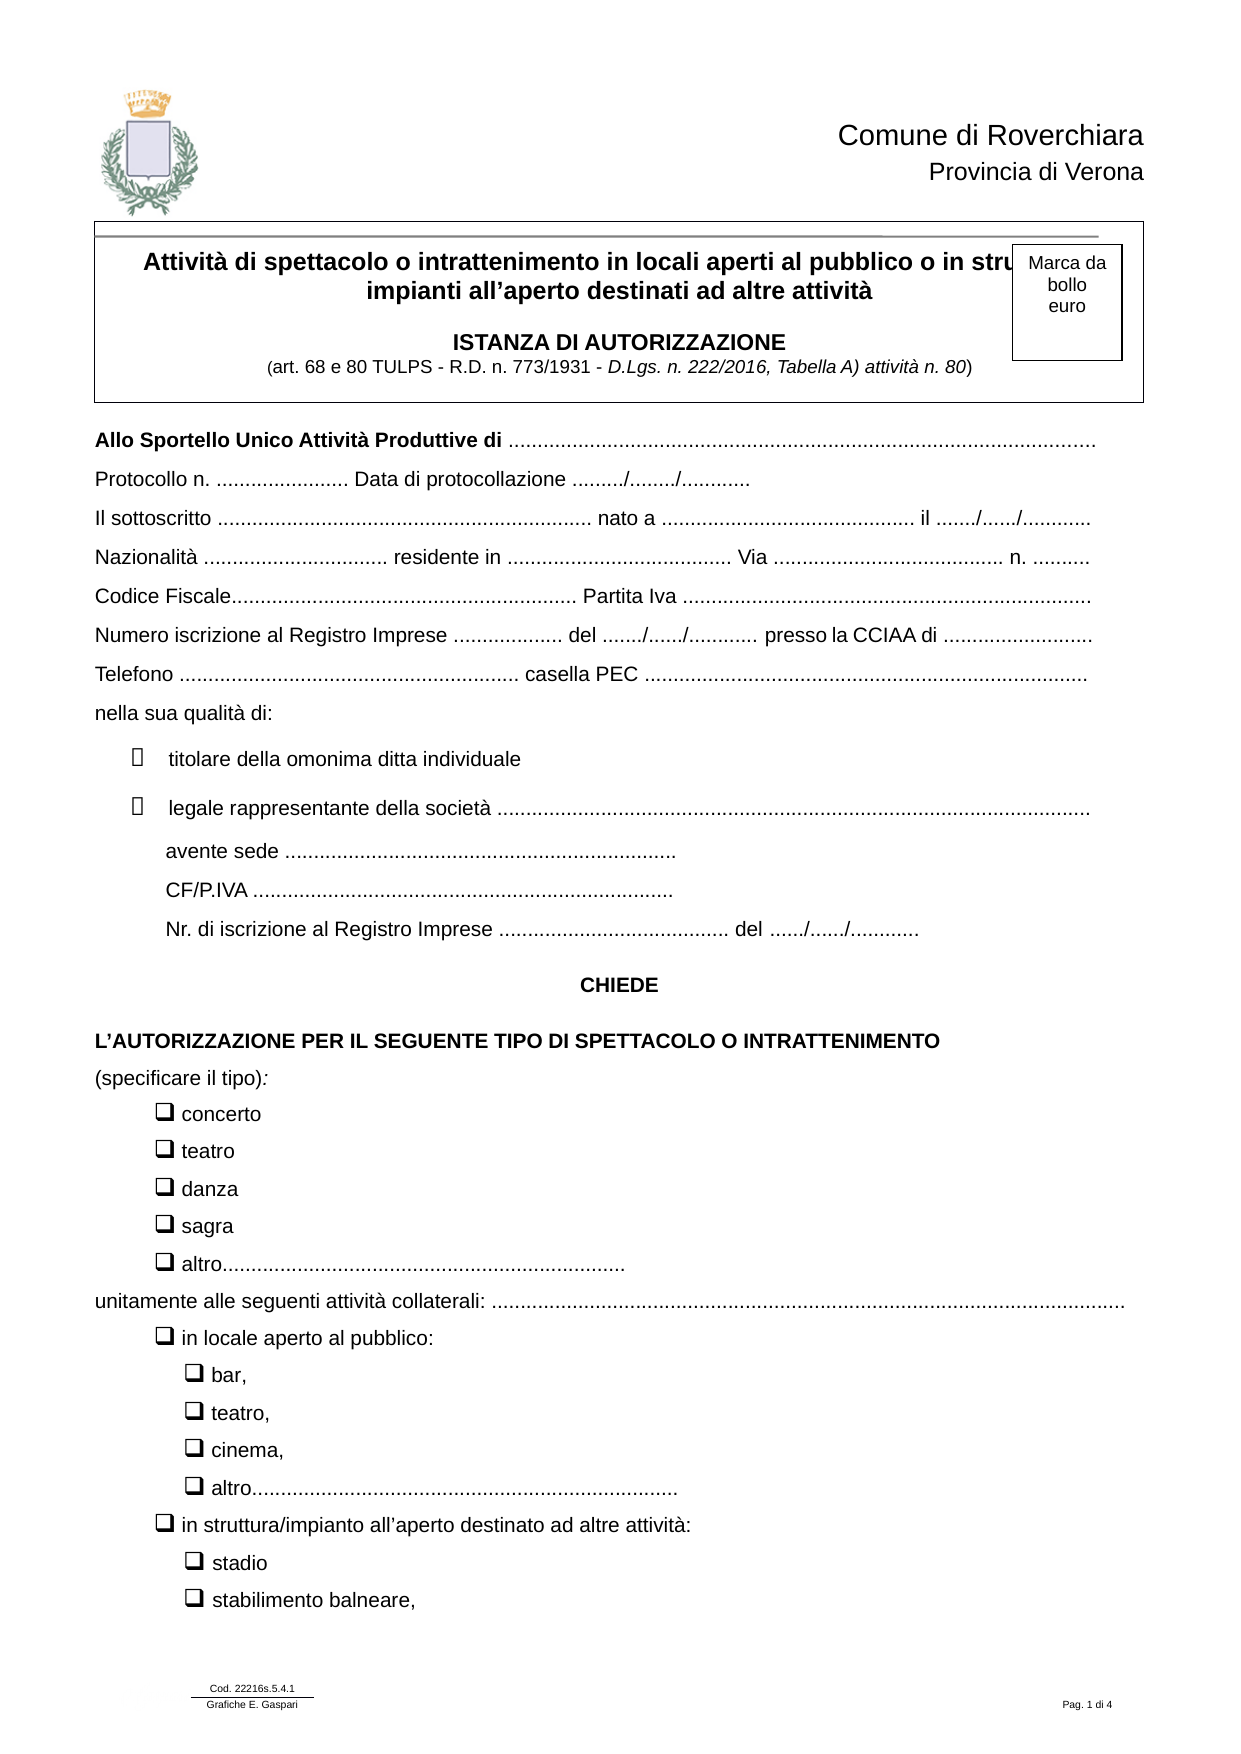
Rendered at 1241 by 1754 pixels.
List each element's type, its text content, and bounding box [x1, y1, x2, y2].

text  bar, [183, 1363, 1144, 1388]
text (specificare il tipo): [94, 1065, 1144, 1089]
text avente sede .................................................................... [165, 839, 1144, 863]
text  legale rappresentante della società ....................................................................................................... [130, 789, 1144, 823]
text L’AUTORIZZAZIONE PER IL SEGUENTE TIPO DI SPETTACOLO O INTRATTENIMENTO [94, 1029, 1144, 1053]
text unitamente alle seguenti attività collaterali: .............................................................................................................. [94, 1289, 1144, 1313]
text Provincia di Verona [200, 157, 1144, 185]
text Comune di Roverchiara [200, 118, 1144, 152]
text  teatro, [183, 1401, 1144, 1426]
picture [98, 87, 200, 219]
text Numero iscrizione al Registro Imprese ................... del ......./....../............ presso la CCIAA di .......................... [94, 623, 1144, 647]
table_header Attività di spettacolo o intrattenimento in locali aperti al pubblico o in strutture e impianti all’aperto destinati ad altre attività ISTANZA DI AUTORIZZAZIONE (art. 68 e 80 TULPS - R.D. n. 773/1931 - D.Lgs. n. 222/2016, Tabella A) attività n. 80) [95, 222, 1143, 402]
text  stadio [183, 1551, 1144, 1576]
text Telefono ........................................................... casella PEC ............................................................................. [94, 661, 1144, 685]
text  altro.......................................................................... [183, 1476, 1144, 1501]
text Protocollo n. ....................... Data di protocollazione ........./......../............ [94, 467, 1144, 491]
text  altro...................................................................... [153, 1252, 1144, 1277]
text Nazionalità ................................ residente in ....................................... Via ........................................ n. .......... [94, 545, 1144, 569]
text  teatro [153, 1139, 1144, 1164]
text CF/P.IVA ......................................................................... [165, 878, 1144, 902]
text  in struttura/impianto all’aperto destinato ad altre attività: [153, 1513, 1144, 1538]
text  sagra [153, 1214, 1144, 1239]
text Il sottoscritto ................................................................. nato a ............................................ il ......./....../............ [94, 506, 1144, 530]
text  stabilimento balneare, [183, 1588, 1144, 1613]
text  concerto [153, 1102, 1144, 1127]
text Codice Fiscale............................................................ Partita Iva ....................................................................... [94, 584, 1144, 608]
text  cinema, [183, 1438, 1144, 1463]
text  danza [153, 1177, 1144, 1202]
text nella sua qualità di: [94, 700, 1144, 724]
text CHIEDE [94, 973, 1144, 997]
text Allo Sportello Unico Attività Produttive di [94, 428, 1144, 452]
text  in locale aperto al pubblico: [153, 1326, 1144, 1351]
text Nr. di iscrizione al Registro Imprese ........................................ del ....../....../............ [165, 917, 1144, 941]
text  titolare della omonima ditta individuale [130, 739, 1144, 773]
